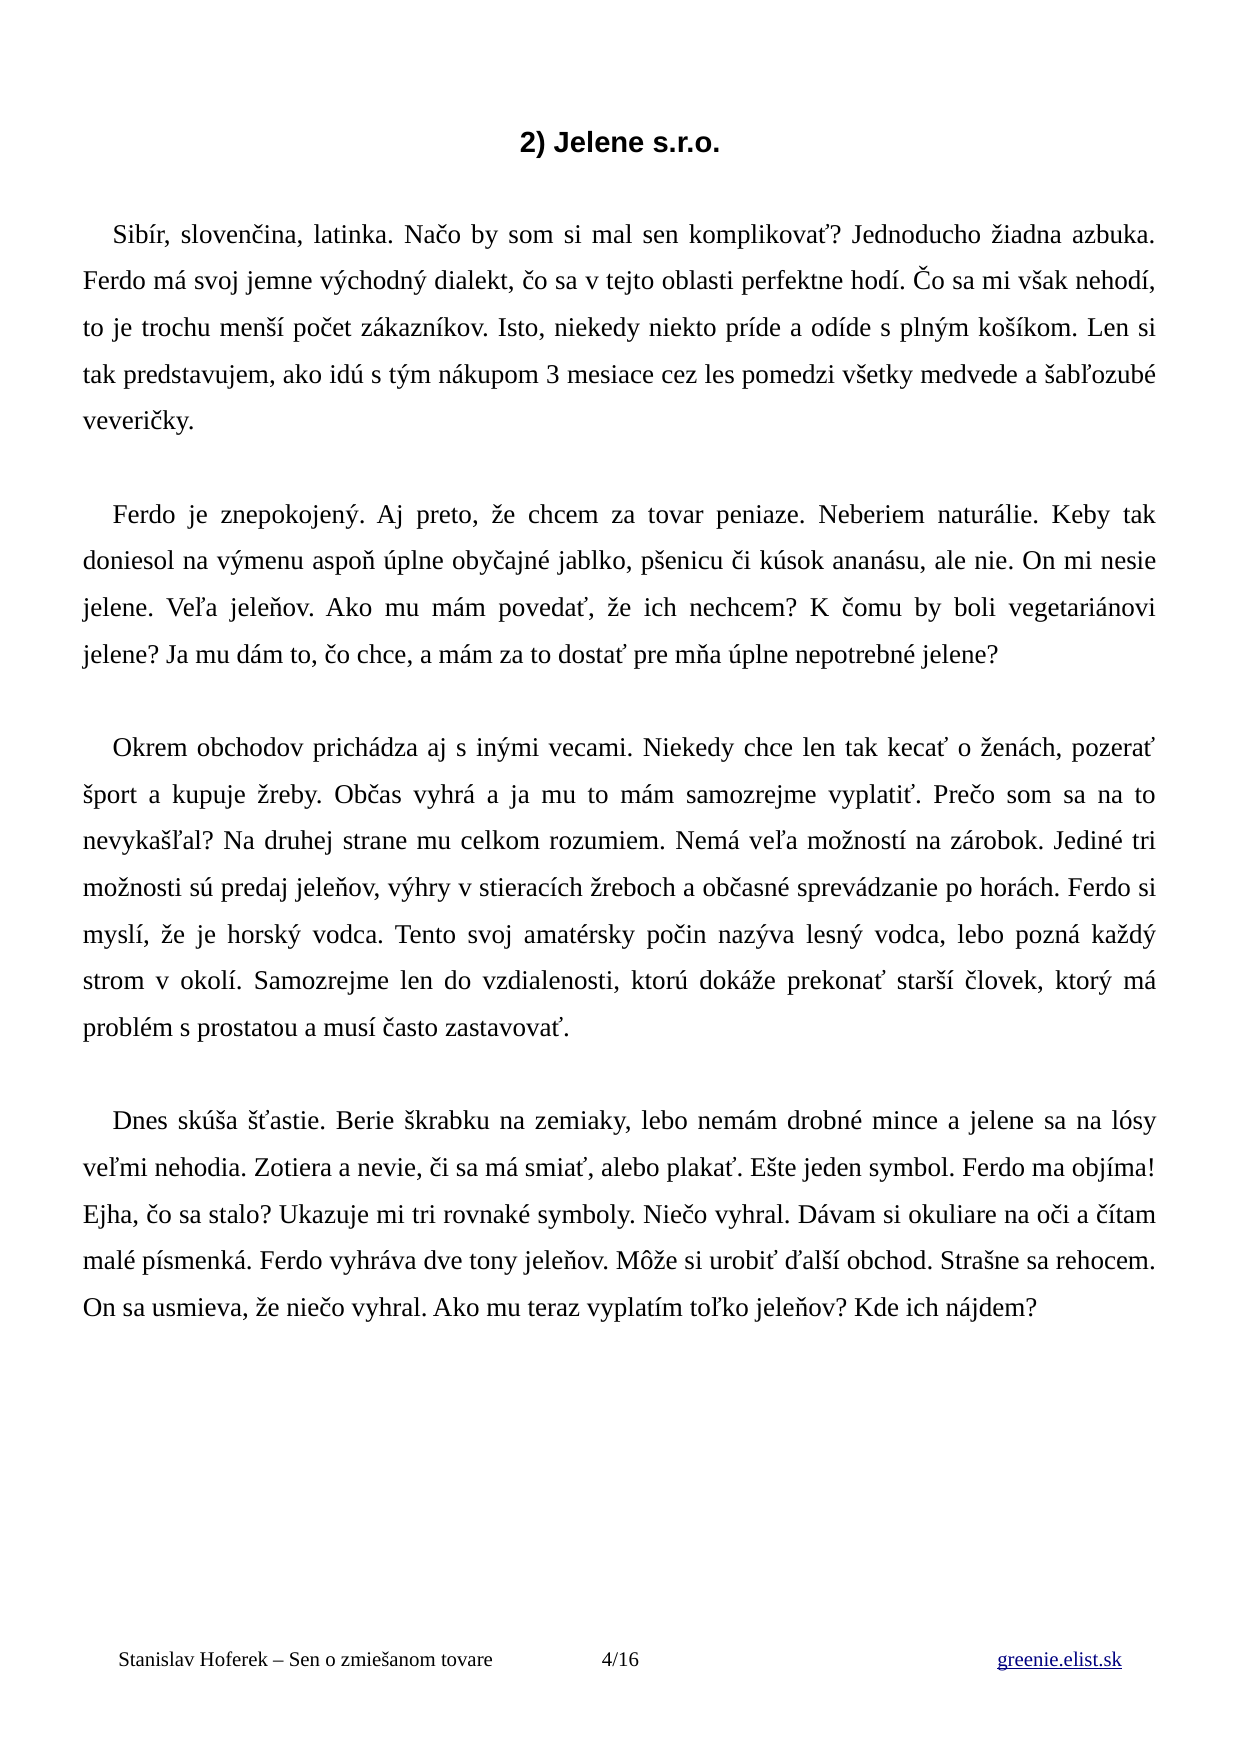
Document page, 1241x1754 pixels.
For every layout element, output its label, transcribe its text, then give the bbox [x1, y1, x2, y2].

subtitle 2) Jelene s.r.o. [83, 125, 1157, 159]
text Ferdo je znepokojený. Aj preto, že chcem za tovar peniaze. Neberiem naturálie. Keby tak doniesol na výmenu aspoň úplne obyčajné jablko, pšenicu či kúsok ananásu, ale nie. On mi nesie jelene. Veľa jeleňov. Ako mu mám povedať, že ich nechcem? K čomu by boli vegetariánovi jelene? Ja mu dám to, čo chce, a mám za to dostať pre mňa úplne nepotrebné jelene? [83, 498, 1157, 669]
text Sibír, slovenčina, latinka. Načo by som si mal sen komplikovať? Jednoducho žiadna azbuka. Ferdo má svoj jemne východný dialekt, čo sa v tejto oblasti perfektne hodí. Čo sa mi však nehodí, to je trochu menší počet zákazníkov. Isto, niekedy niekto príde a odíde s plným košíkom. Len si tak predstavujem, ako idú s tým nákupom 3 mesiace cez les pomedzi všetky medvede a šabľozubé veveričky. [83, 218, 1157, 436]
text Okrem obchodov prichádza aj s inými vecami. Niekedy chce len tak kecať o ženách, pozerať šport a kupuje žreby. Občas vyhrá a ja mu to mám samozrejme vyplatiť. Prečo som sa na to nevykašľal? Na druhej strane mu celkom rozumiem. Nemá veľa možností na zárobok. Jediné tri možnosti sú predaj jeleňov, výhry v stieracích žreboch a občasné sprevádzanie po horách. Ferdo si myslí, že je horský vodca. Tento svoj amatérsky počin nazýva lesný vodca, lebo pozná každý strom v okolí. Samozrejme len do vzdialenosti, ktorú dokáže prekonať starší človek, ktorý má problém s prostatou a musí často zastavovať. [83, 731, 1157, 1042]
text Dnes skúša šťastie. Berie škrabku na zemiaky, lebo nemám drobné mince a jelene sa na lósy veľmi nehodia. Zotiera a nevie, či sa má smiať, alebo plakať. Ešte jeden symbol. Ferdo ma objíma! Ejha, čo sa stalo? Ukazuje mi tri rovnaké symboly. Niečo vyhral. Dávam si okuliare na oči a čítam malé písmenká. Ferdo vyhráva dve tony jeleňov. Môže si urobiť ďalší obchod. Strašne sa rehocem. On sa usmieva, že niečo vyhral. Ako mu teraz vyplatím toľko jeleňov? Kde ich nájdem? [83, 1104, 1157, 1322]
